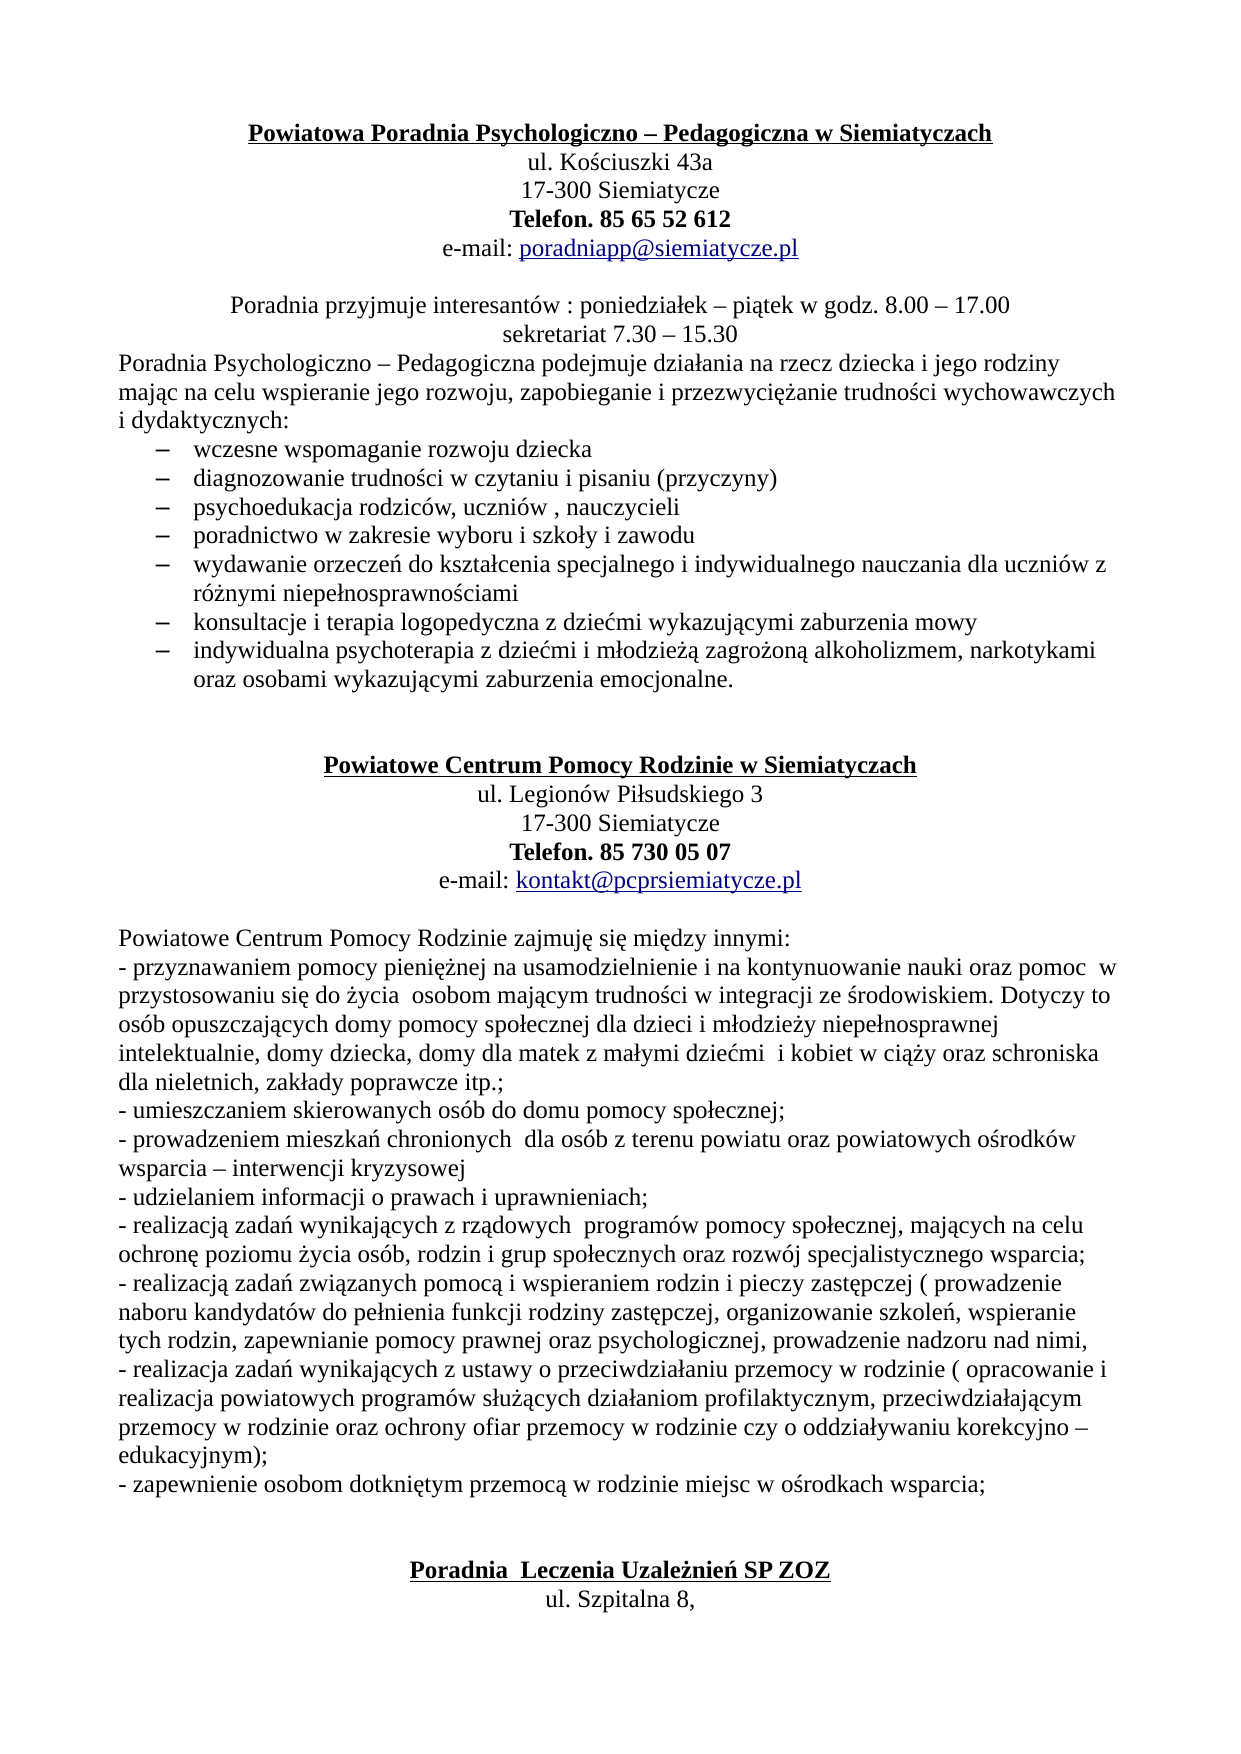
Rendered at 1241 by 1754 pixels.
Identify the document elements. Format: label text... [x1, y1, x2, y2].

list poradnictwo w zakresie wyboru i szkoły i zawodu [156, 521, 1122, 549]
text - prowadzeniem mieszkań chronionych dla osób z terenu powiatu oraz powiatowych ośrodków wsparcia – interwencji kryzysowej [118, 1124, 1122, 1182]
text Poradnia Leczenia Uzależnień SP ZOZ ul. Szpitalna 8, [118, 1556, 1122, 1613]
text - udzielaniem informacji o prawach i uprawnieniach; [118, 1182, 1122, 1211]
list wydawanie orzeczeń do kształcenia specjalnego i indywidualnego nauczania dla uczniów z różnymi niepełnosprawnościami [156, 549, 1122, 607]
text - realizacją zadań związanych pomocą i wspieraniem rodzin i pieczy zastępczej ( prowadzenie naboru kandydatów do pełnienia funkcji rodziny zastępczej, organizowanie szkoleń, wspieranie tych rodzin, zapewnianie pomocy prawnej oraz psychologicznej, prowadzenie nadzoru nad nimi, [118, 1268, 1122, 1354]
text - realizacją zadań wynikających z rządowych programów pomocy społecznej, mających na celu ochronę poziomu życia osób, rodzin i grup społecznych oraz rozwój specjalistycznego wsparcia; [118, 1211, 1122, 1268]
text e-mail: poradniapp@siemiatycze.pl [118, 233, 1122, 262]
text Telefon. 85 730 05 07 [118, 837, 1122, 866]
text - realizacja zadań wynikających z ustawy o przeciwdziałaniu przemocy w rodzinie ( opracowanie i realizacja powiatowych programów służących działaniom profilaktycznym, przeciwdziałającym przemocy w rodzinie oraz ochrony ofiar przemocy w rodzinie czy o oddziaływaniu korekcyjno – edukacyjnym); [118, 1354, 1122, 1469]
text e-mail: kontakt@pcprsiemiatycze.pl [118, 866, 1122, 894]
text Poradnia przyjmuje interesantów : poniedziałek – piątek w godz. 8.00 – 17.00 [118, 291, 1122, 319]
text - przyznawaniem pomocy pieniężnej na usamodzielnienie i na kontynuowanie nauki oraz pomoc w przystosowaniu się do życia osobom mającym trudności w integracji ze środowiskiem. Dotyczy to osób opuszczających domy pomocy społecznej dla dzieci i młodzieży niepełnosprawnej intelektualnie, domy dziecka, domy dla matek z małymi dziećmi i kobiet w ciąży oraz schroniska dla nieletnich, zakłady poprawcze itp.; [118, 952, 1122, 1096]
text Telefon. 85 65 52 612 [118, 204, 1122, 233]
list indywidualna psychoterapia z dziećmi i młodzieżą zagrożoną alkoholizmem, narkotykami oraz osobami wykazującymi zaburzenia emocjonalne. [156, 636, 1122, 693]
text ul. Legionów Piłsudskiego 3 [118, 779, 1122, 808]
text 17-300 Siemiatycze [118, 176, 1122, 204]
list diagnozowanie trudności w czytaniu i pisaniu (przyczyny) [156, 463, 1122, 492]
text sekretariat 7.30 – 15.30 [118, 319, 1122, 348]
text - zapewnienie osobom dotkniętym przemocą w rodzinie miejsc w ośrodkach wsparcia; [118, 1469, 1122, 1498]
text 17-300 Siemiatycze [118, 808, 1122, 837]
text Powiatowe Centrum Pomocy Rodzinie w Siemiatyczach [118, 751, 1122, 779]
text Poradnia Psychologiczno – Pedagogiczna podejmuje działania na rzecz dziecka i jego rodziny mając na celu wspieranie jego rozwoju, zapobieganie i przezwyciężanie trudności wychowawczych i dydaktycznych: [118, 348, 1122, 434]
text - umieszczaniem skierowanych osób do domu pomocy społecznej; [118, 1096, 1122, 1124]
text ul. Kościuszki 43a [118, 147, 1122, 176]
list psychoedukacja rodziców, uczniów , nauczycieli [156, 492, 1122, 521]
list wczesne wspomaganie rozwoju dziecka [156, 434, 1122, 463]
text Powiatowe Centrum Pomocy Rodzinie zajmuję się między innymi: [118, 923, 1122, 952]
text Powiatowa Poradnia Psychologiczno – Pedagogiczna w Siemiatyczach [118, 118, 1122, 147]
list konsultacje i terapia logopedyczna z dziećmi wykazującymi zaburzenia mowy [156, 607, 1122, 636]
